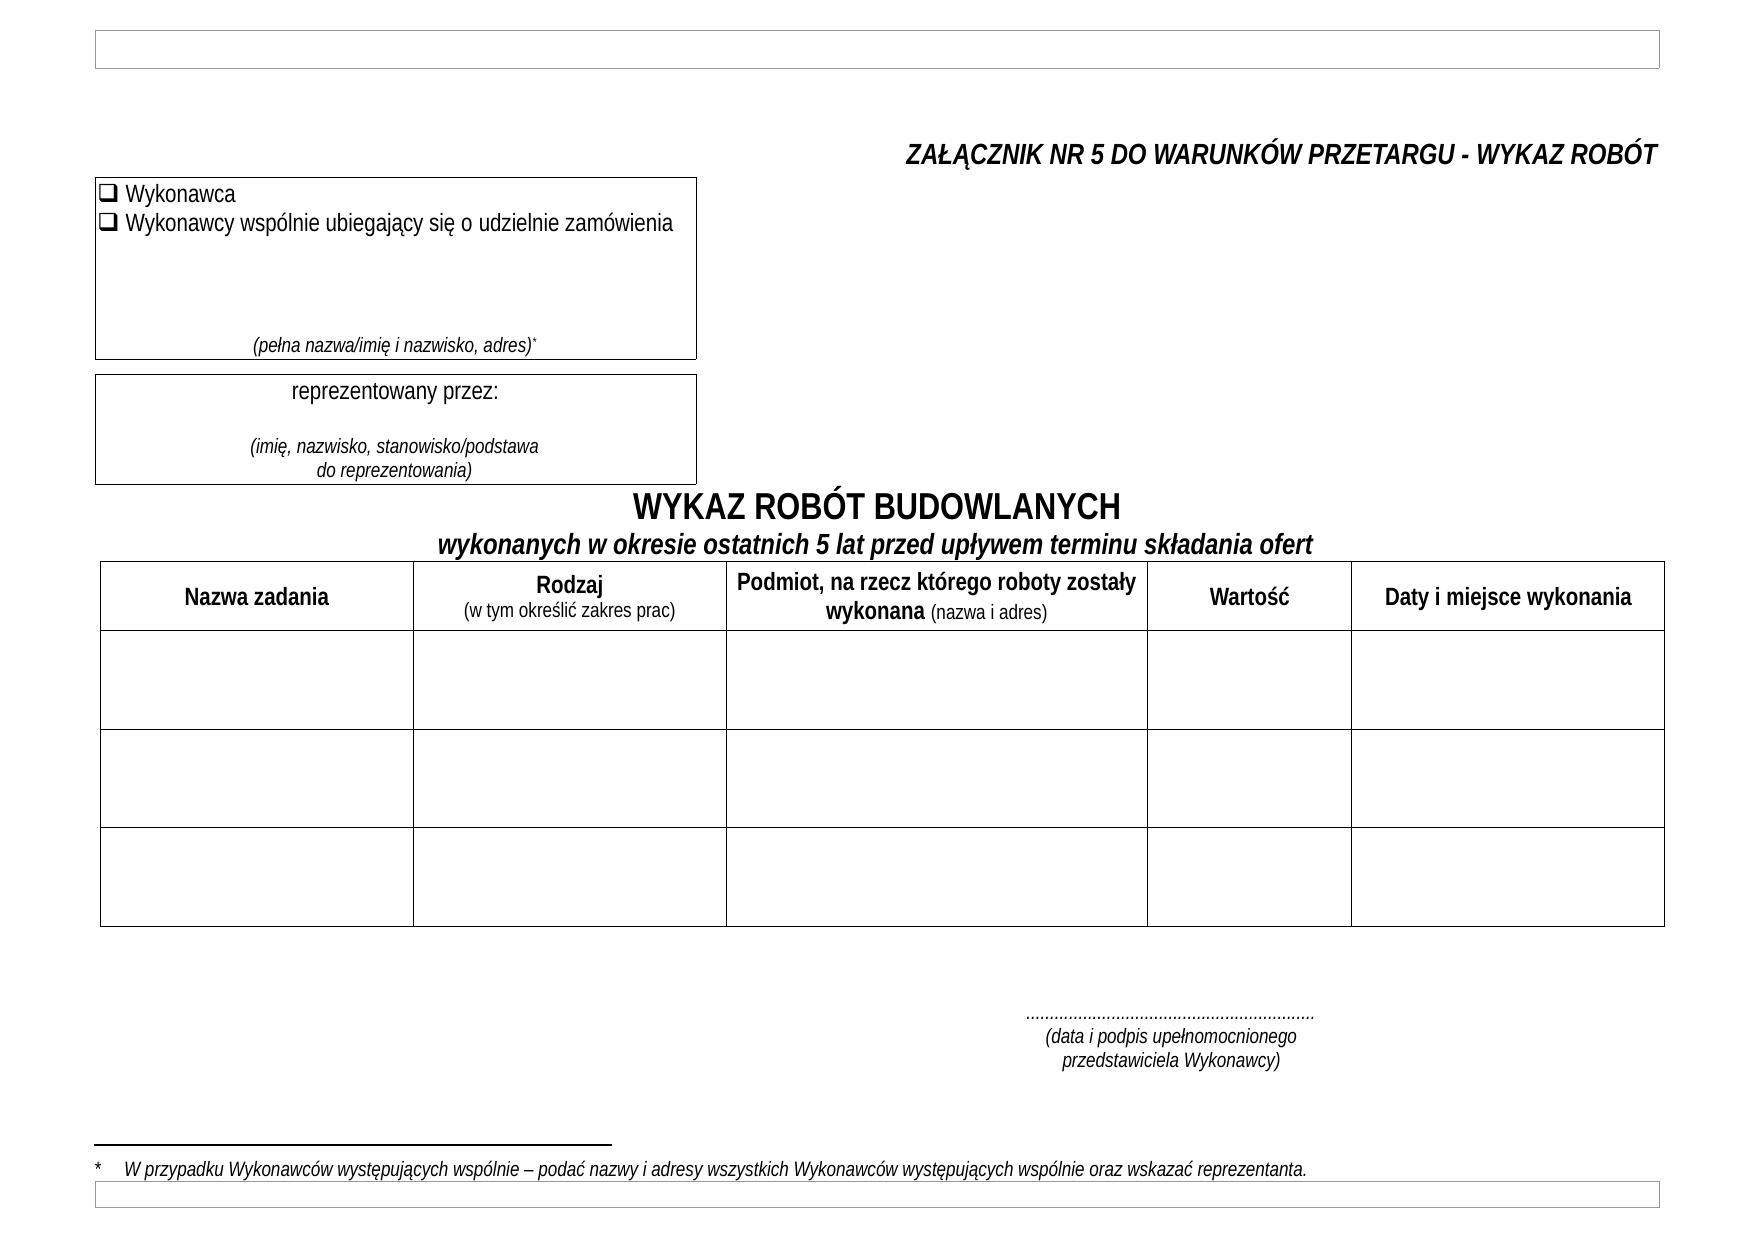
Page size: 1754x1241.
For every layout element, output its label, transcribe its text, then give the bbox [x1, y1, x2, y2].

text wykonanych w okresie ostatnich 5 lat przed upływem terminu składania ofert [94, 527, 1659, 561]
text  Wykonawca [96, 178, 696, 205]
table_cell [101, 730, 413, 827]
text W przypadku Wykonawców występujących wspólnie – podać nazwy i adresy wszystkich Wykonawców występujących wspólnie oraz wskazać reprezentanta. [94, 1157, 1659, 1181]
text  Wykonawcy wspólnie ubiegający się o udzielnie zamówienia [96, 205, 696, 237]
text (pełna nazwa/imię i nazwisko, adres) [96, 330, 696, 359]
text (imię, nazwisko, stanowisko/podstawa [96, 431, 696, 455]
table_cell [414, 730, 726, 827]
table_cell [1352, 730, 1664, 827]
table_cell [414, 828, 726, 926]
text przedstawiciela Wykonawcy) [685, 1048, 1659, 1072]
table_cell [727, 730, 1147, 827]
table_cell [1352, 631, 1664, 729]
table_cell [727, 828, 1147, 926]
subtitle wykaz robót [94, 137, 1659, 171]
table_header Daty i miejsce wykonania [1352, 562, 1664, 630]
text WYKAZ ROBÓT BUDOWLANYCH [94, 484, 1659, 527]
table_cell [101, 631, 413, 729]
text (data i podpis upełnomocnionego [685, 1024, 1659, 1048]
table_header Rodzaj (w tym określić zakres prac) [414, 562, 726, 630]
table_cell [1148, 631, 1351, 729]
table_header Podmiot, na rzecz którego roboty zostały wykonana (nazwa i adres) [727, 562, 1147, 630]
text ............................................................. [685, 1000, 1659, 1024]
text do reprezentowania) [96, 455, 696, 484]
table_cell [727, 631, 1147, 729]
table_cell [1148, 828, 1351, 926]
table_header Wartość [1148, 562, 1351, 630]
table_cell [414, 631, 726, 729]
table_cell [1352, 828, 1664, 926]
table_header Nazwa zadania [101, 562, 413, 630]
text reprezentowany przez: [96, 375, 696, 405]
table_cell [101, 828, 413, 926]
table_cell [1148, 730, 1351, 827]
